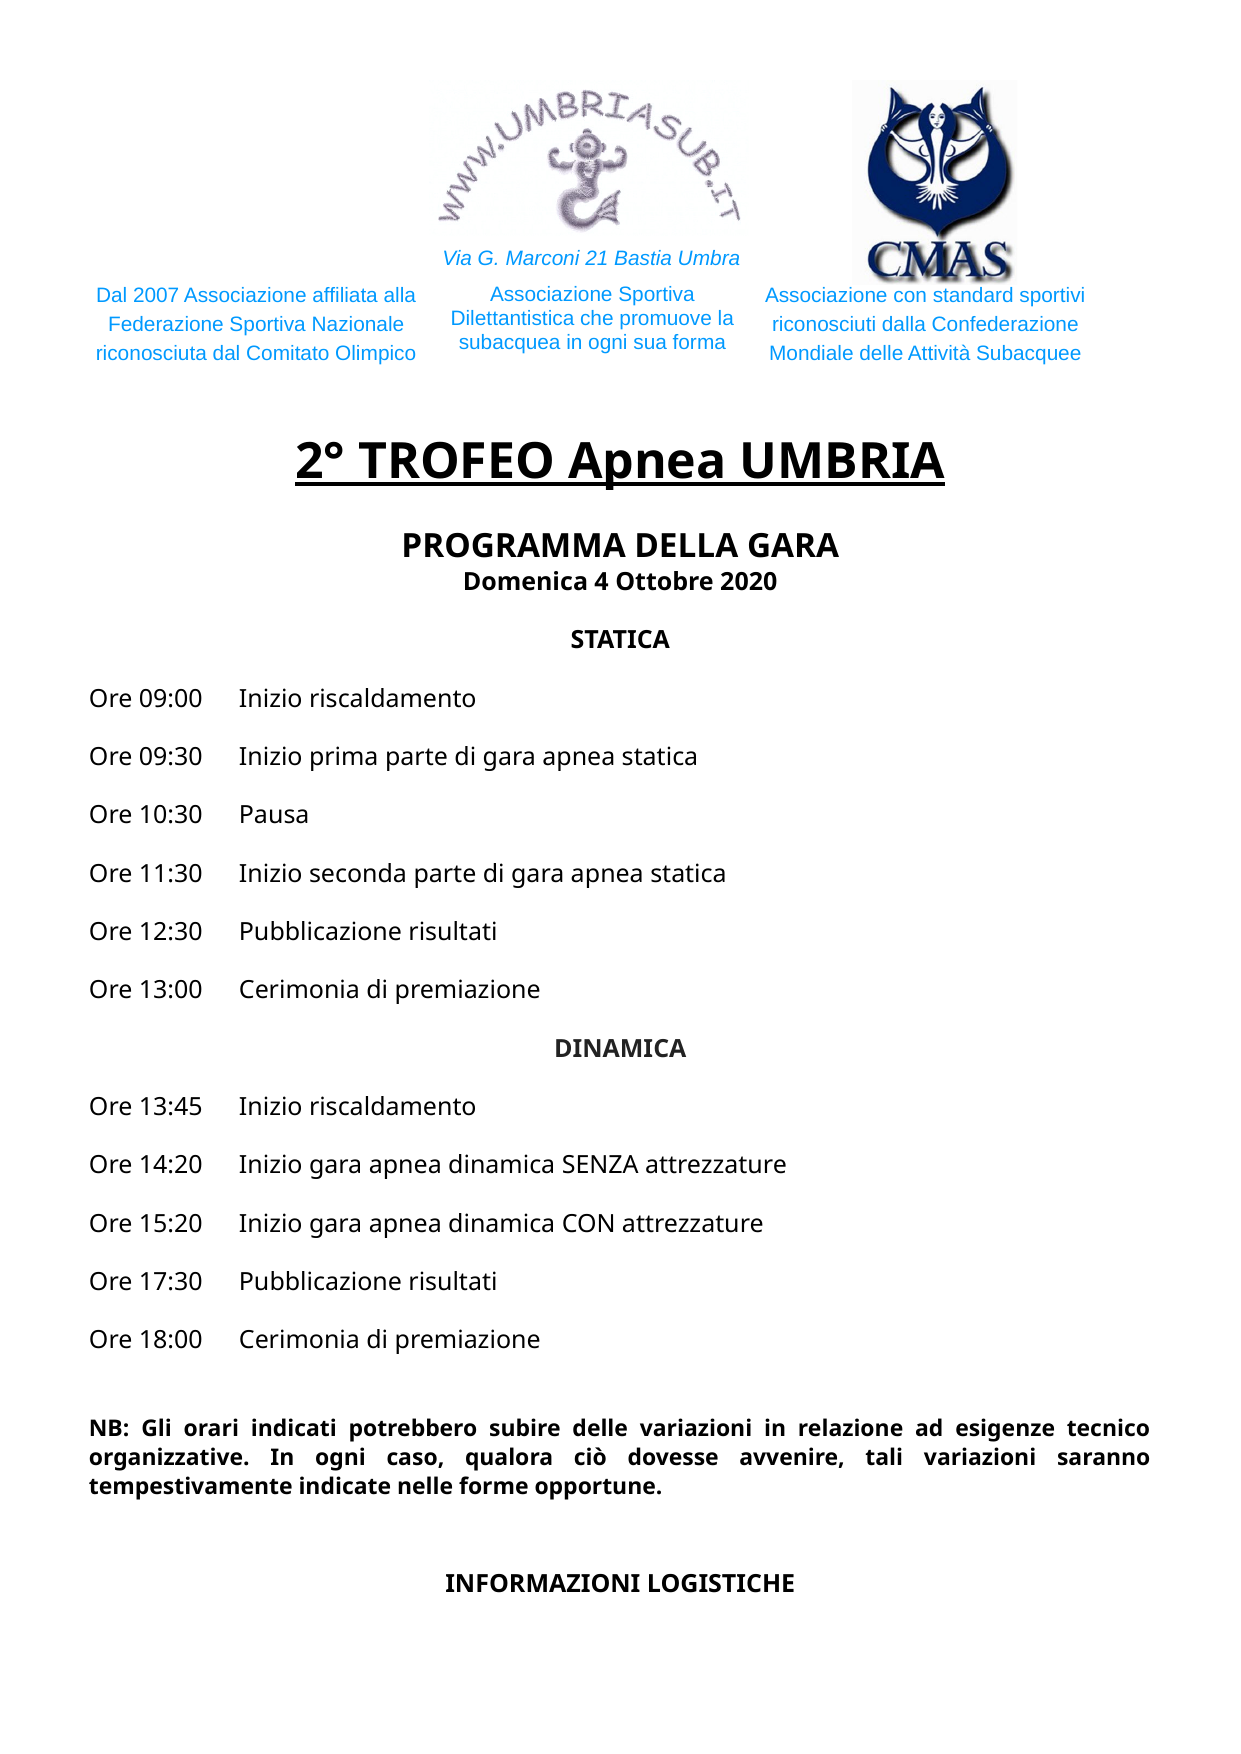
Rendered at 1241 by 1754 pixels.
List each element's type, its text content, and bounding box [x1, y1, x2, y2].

text Domenica 4 Ottobre 2020 [89, 567, 1152, 596]
text DINAMICA [89, 1034, 1152, 1063]
text Ore 14:20 Inizio gara apnea dinamica SENZA attrezzature [89, 1151, 1152, 1180]
text Ore 17:30 Pubblicazione risultati [89, 1267, 1152, 1296]
text Ore 11:30 Inizio seconda parte di gara apnea statica [89, 859, 1152, 888]
text 2° TROFEO Apnea UMBRIA [89, 425, 1152, 493]
text Ore 18:00 Cerimonia di premiazione [89, 1326, 1152, 1355]
text Ore 13:00 Cerimonia di premiazione [89, 976, 1152, 1005]
text Ore 15:20 Inizio gara apnea dinamica CON attrezzature [89, 1209, 1152, 1238]
text Ore 13:45 Inizio riscaldamento [89, 1092, 1152, 1121]
text Ore 09:30 Inizio prima parte di gara apnea statica [89, 742, 1152, 771]
text Ore 12:30 Pubblicazione risultati [89, 917, 1152, 946]
text Ore 09:00 Inizio riscaldamento [89, 684, 1152, 713]
text Ore 10:30 Pausa [89, 801, 1152, 830]
text INFORMAZIONI LOGISTICHE [89, 1569, 1152, 1599]
subtitle PROGRAMMA DELLA GARA [89, 522, 1152, 567]
text STATICA [89, 626, 1152, 655]
text NB: Gli orari indicati potrebbero subire delle variazioni in relazione ad esigenze tecnico organizzative. In ogni caso, qualora ciò dovesse avvenire, tali variazioni saranno tempestivamente indicate nelle forme opportune. [89, 1413, 1152, 1501]
